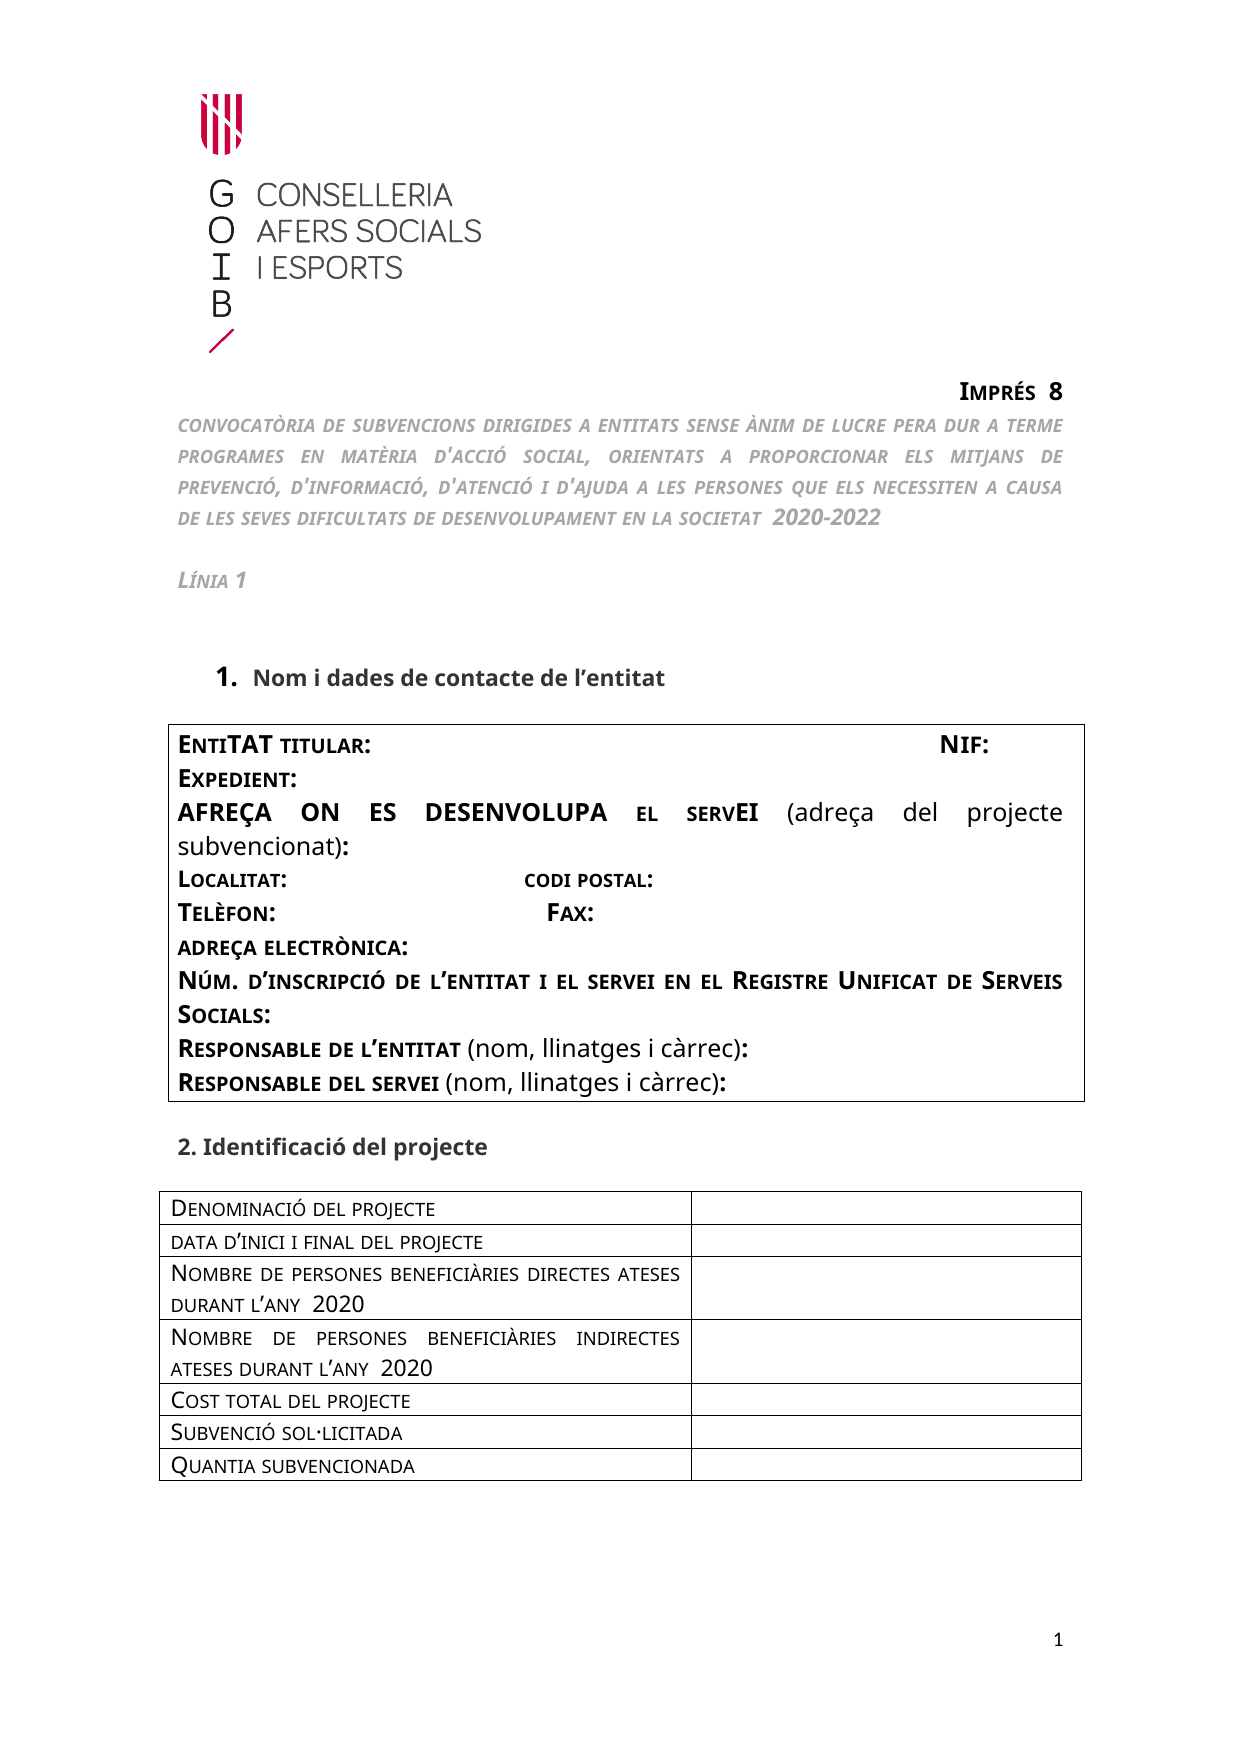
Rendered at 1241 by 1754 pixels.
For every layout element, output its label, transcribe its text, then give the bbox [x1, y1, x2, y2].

table_cell [692, 1257, 1081, 1319]
list Nom i dades de contacte de l’entitat [215, 657, 1063, 694]
table_cell Nombre de persones beneficiàries directes ateses durant l’any 2020 [160, 1257, 691, 1319]
table_cell [692, 1449, 1081, 1480]
text Responsable de l’entitat (nom, llinatges i càrrec): [177, 1030, 1063, 1061]
text Expedient: [177, 761, 1063, 795]
table_cell Cost total del projecte [160, 1384, 691, 1415]
table_cell Nombre de persones beneficiàries indirectes ateses durant l’any 2020 [160, 1320, 691, 1383]
text 2. Identificació del projecte [177, 1131, 1063, 1162]
table_cell [692, 1416, 1081, 1447]
text Localitat: codi postal: [177, 863, 1063, 894]
text adreça electrònica: [177, 928, 1063, 962]
text Responsable del servei (nom, llinatges i càrrec): [169, 1061, 1084, 1101]
picture [177, 74, 504, 373]
table_header Denominació del projecte [160, 1192, 691, 1223]
text Telèfon: Fax: [177, 894, 1063, 928]
text Núm. d’inscripció de l’entitat i el servei en el Registre Unificat de Serveis Socials: [177, 962, 1063, 1030]
text AFREÇA ON ES DESENVOLUPA el servEI (adreça del projecte subvencionat): [177, 795, 1063, 863]
table_cell [692, 1384, 1081, 1415]
table_cell Subvenció sol·licitada [160, 1416, 691, 1447]
table_cell Quantia subvencionada [160, 1449, 691, 1480]
table_cell [692, 1320, 1081, 1383]
table_cell [692, 1225, 1081, 1256]
text EntiTAT titular: NIF: [169, 725, 1084, 761]
table_cell data d’inici i final del projecte [160, 1225, 691, 1256]
table_header [692, 1192, 1081, 1223]
